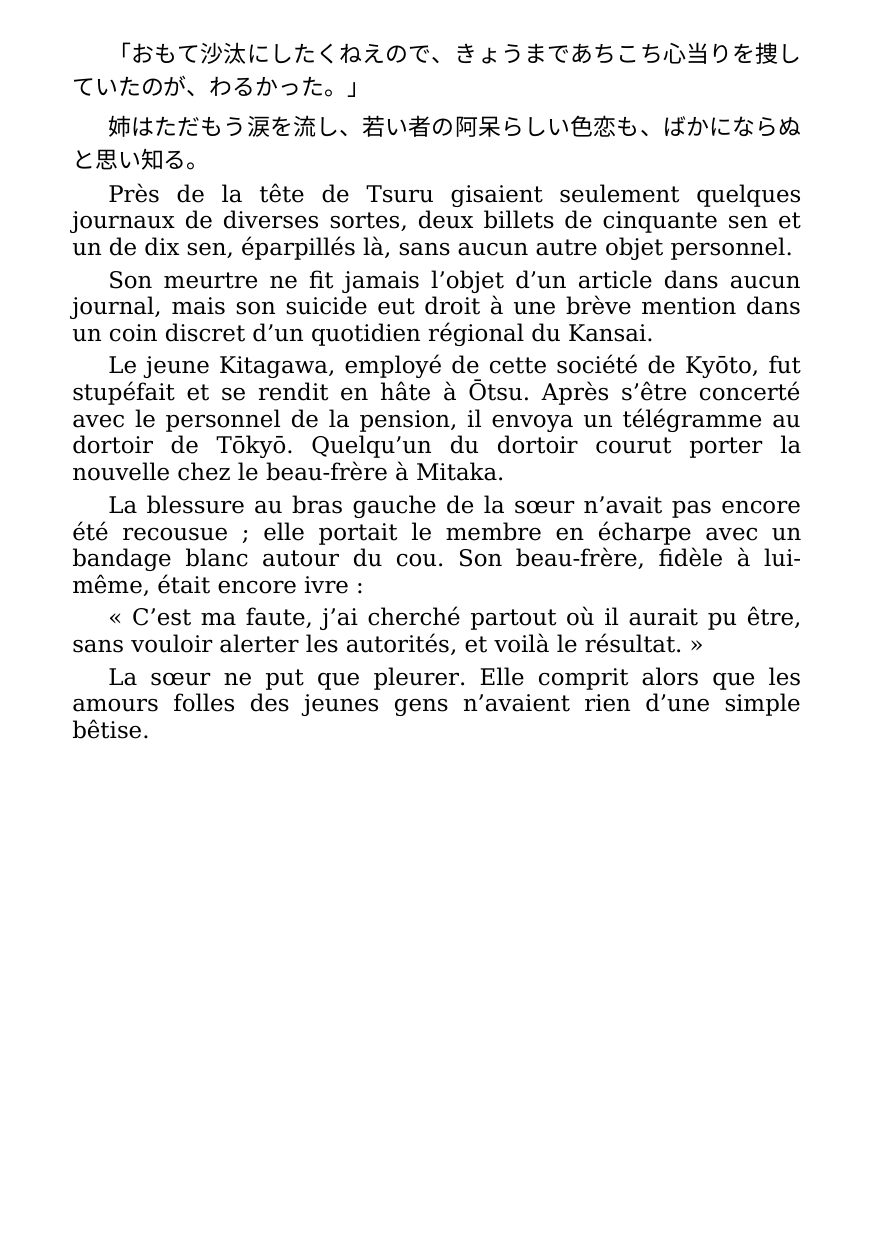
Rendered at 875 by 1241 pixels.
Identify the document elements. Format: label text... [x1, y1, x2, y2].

text La sœur ne put que pleurer. Elle comprit alors que les amours folles des jeunes gens n’avaient rien d’une simple bêtise. [72, 664, 802, 744]
text Près de la tête de Tsuru gisaient seulement quelques journaux de diverses sortes, deux billets de cinquante sen et un de dix sen, éparpillés là, sans aucun autre objet personnel. [72, 181, 802, 261]
text Le jeune Kitagawa, employé de cette société de Kyōto, fut stupéfait et se rendit en hâte à Ōtsu. Après s’être concerté avec le personnel de la pension, il envoya un télégramme au dortoir de Tōkyō. Quelqu’un du dortoir courut porter la nouvelle chez le beau-frère à Mitaka. [72, 353, 802, 486]
text Son meurtre ne fit jamais l’objet d’un article dans aucun journal, mais son suicide eut droit à une brève mention dans un coin discret d’un quotidien régional du Kansai. [72, 267, 802, 347]
text 姉はただもう涙を流し、若い者の阿呆らしい色恋も、ばかにならぬと思い知る。 [72, 108, 802, 175]
text 「おもて沙汰にしたくねえので、きょうまであちこち心当りを捜していたのが、わるかった。」 [72, 36, 802, 102]
text « C’est ma faute, j’ai cherché partout où il aurait pu être, sans vouloir alerter les autorités, et voilà le résultat. » [72, 604, 802, 658]
text La blessure au bras gauche de la sœur n’avait pas encore été recousue ; elle portait le membre en écharpe avec un bandage blanc autour du cou. Son beau-frère, fidèle à lui-même, était encore ivre : [72, 492, 802, 599]
